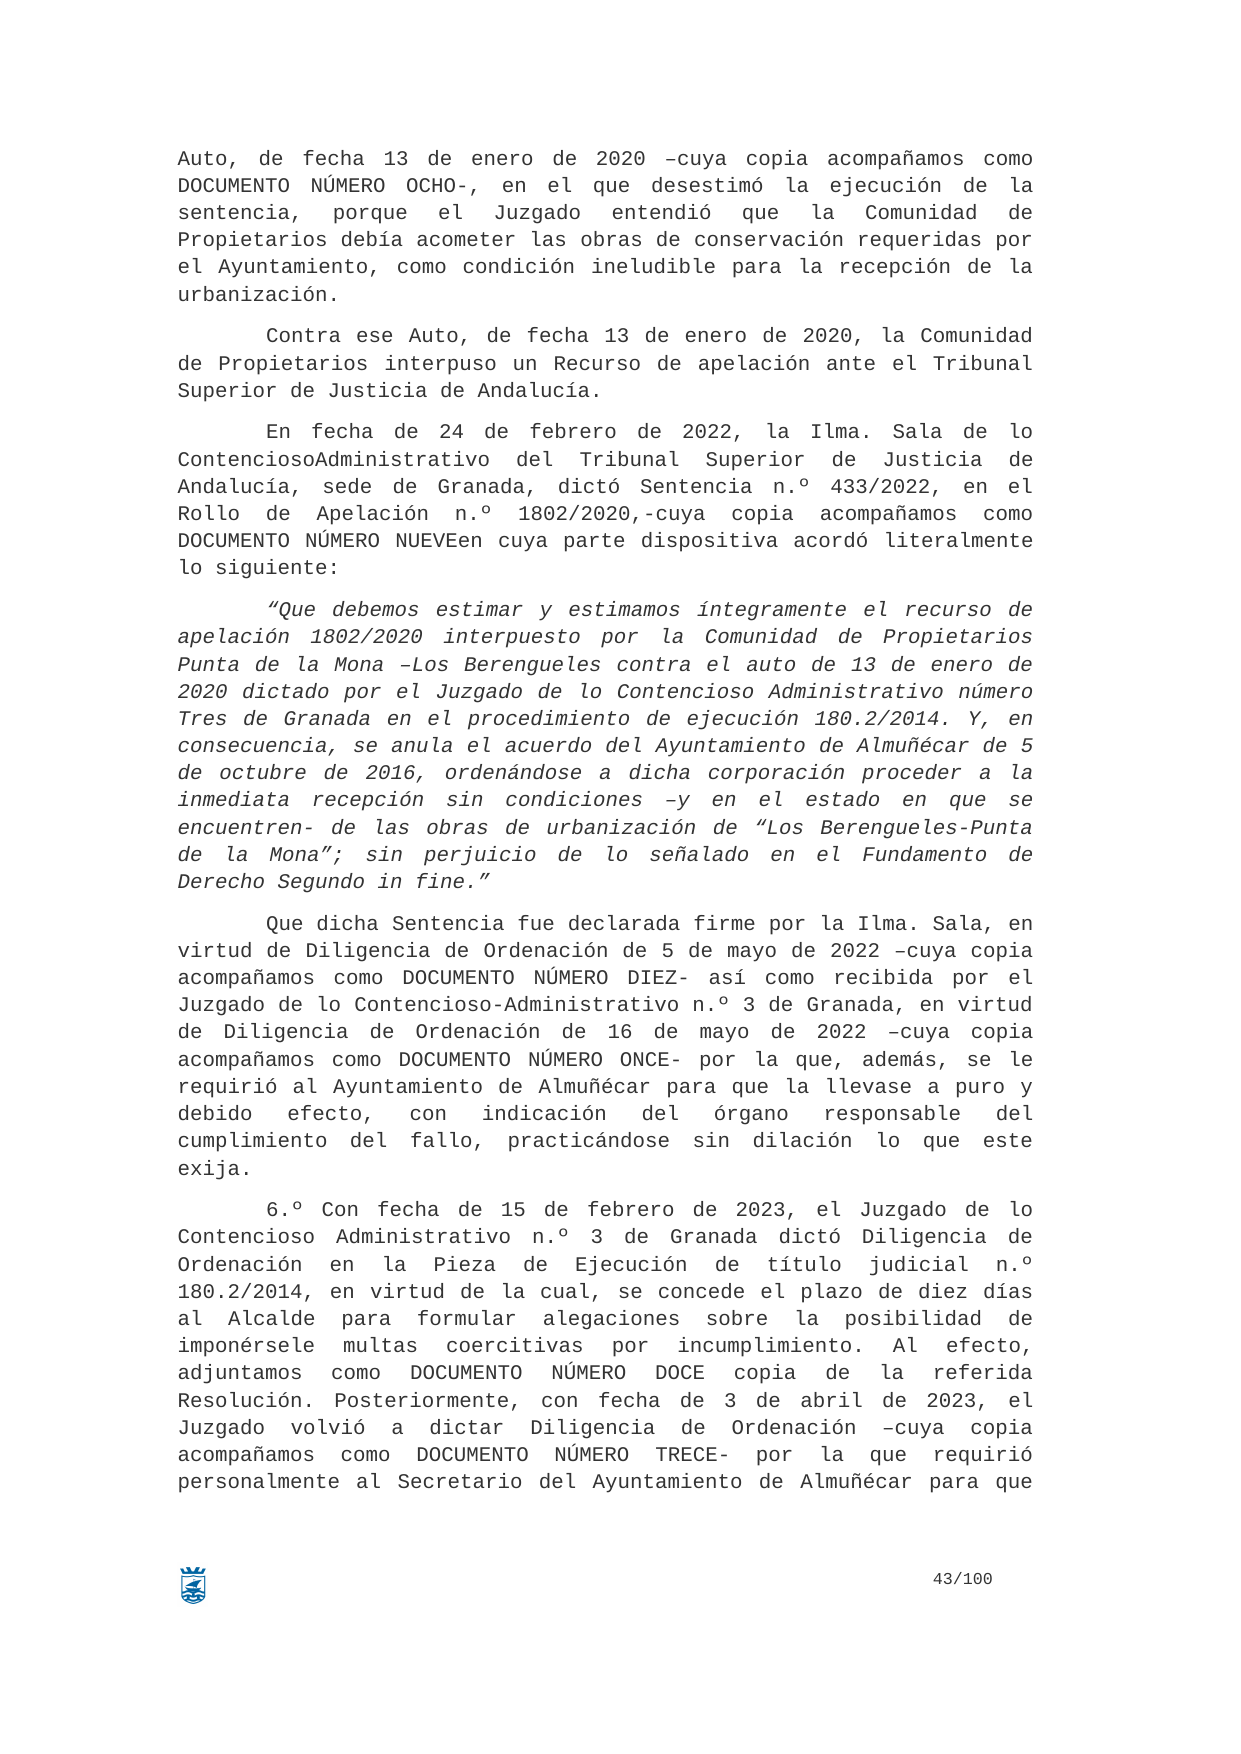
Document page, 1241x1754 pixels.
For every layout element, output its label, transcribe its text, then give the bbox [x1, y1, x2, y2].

text “Que debemos estimar y estimamos íntegramente el recurso de apelación 1802/2020 interpuesto por la Comunidad de Propietarios Punta de la Mona –Los Berengueles contra el auto de 13 de enero de 2020 dictado por el Juzgado de lo Contencioso Administrativo número Tres de Granada en el procedimiento de ejecución 180.2/2014. Y, en consecuencia, se anula el acuerdo del Ayuntamiento de Almuñécar de 5 de octubre de 2016, ordenándose a dicha corporación proceder a la inmediata recepción sin condiciones –y en el estado en que se encuentren- de las obras de urbanización de “Los Berengueles-Punta de la Mona”; sin perjuicio de lo señalado en el Fundamento de Derecho Segundo in fine.” [177, 599, 1033, 895]
text Que dicha Sentencia fue declarada firme por la Ilma. Sala, en virtud de Diligencia de Ordenación de 5 de mayo de 2022 –cuya copia acompañamos como DOCUMENTO NÚMERO DIEZ- así como recibida por el Juzgado de lo Contencioso-Administrativo n.º 3 de Granada, en virtud de Diligencia de Ordenación de 16 de mayo de 2022 –cuya copia acompañamos como DOCUMENTO NÚMERO ONCE- por la que, además, se le requirió al Ayuntamiento de Almuñécar para que la llevase a puro y debido efecto, con indicación del órgano responsable del cumplimiento del fallo, practicándose sin dilación lo que este exija. [177, 913, 1033, 1181]
text Auto, de fecha 13 de enero de 2020 –cuya copia acompañamos como DOCUMENTO NÚMERO OCHO-, en el que desestimó la ejecución de la sentencia, porque el Juzgado entendió que la Comunidad de Propietarios debía acometer las obras de conservación requeridas por el Ayuntamiento, como condición ineludible para la recepción de la urbanización. [177, 148, 1033, 307]
text 6.º Con fecha de 15 de febrero de 2023, el Juzgado de lo Contencioso Administrativo n.º 3 de Granada dictó Diligencia de Ordenación en la Pieza de Ejecución de título judicial n.º 180.2/2014, en virtud de la cual, se concede el plazo de diez días al Alcalde para formular alegaciones sobre la posibilidad de imponérsele multas coercitivas por incumplimiento. Al efecto, adjuntamos como DOCUMENTO NÚMERO DOCE copia de la referida Resolución. Posteriormente, con fecha de 3 de abril de 2023, el Juzgado volvió a dictar Diligencia de Ordenación –cuya copia acompañamos como DOCUMENTO NÚMERO TRECE- por la que requirió personalmente al Secretario del Ayuntamiento de Almuñécar para que [177, 1199, 1033, 1495]
picture [177, 1562, 208, 1607]
text En fecha de 24 de febrero de 2022, la Ilma. Sala de lo ContenciosoAdministrativo del Tribunal Superior de Justicia de Andalucía, sede de Granada, dictó Sentencia n.º 433/2022, en el Rollo de Apelación n.º 1802/2020,-cuya copia acompañamos como DOCUMENTO NÚMERO NUEVEen cuya parte dispositiva acordó literalmente lo siguiente: [177, 421, 1033, 581]
text Contra ese Auto, de fecha 13 de enero de 2020, la Comunidad de Propietarios interpuso un Recurso de apelación ante el Tribunal Superior de Justicia de Andalucía. [177, 325, 1033, 403]
